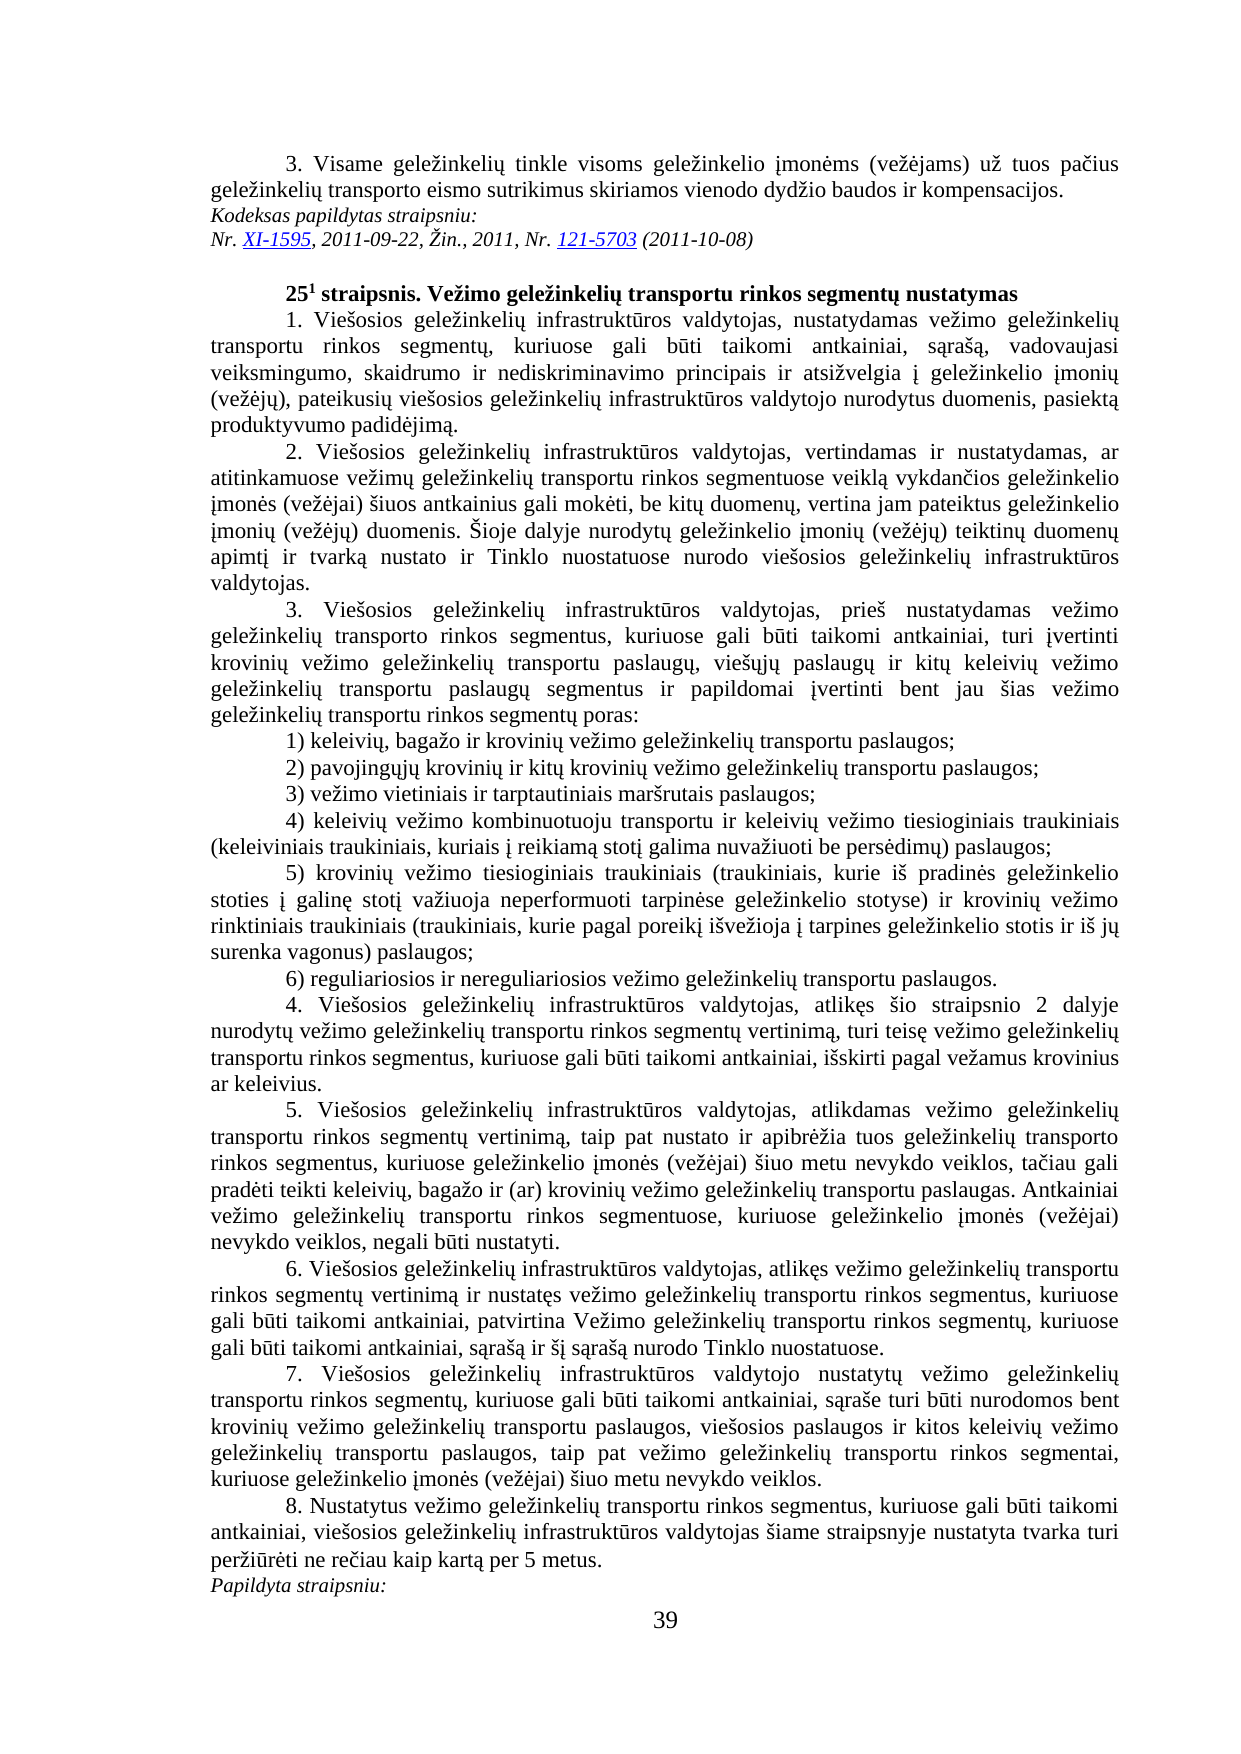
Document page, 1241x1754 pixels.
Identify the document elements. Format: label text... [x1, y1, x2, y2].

text 3. Viešosios geležinkelių infrastruktūros valdytojas, prieš nustatydamas vežimo geležinkelių transporto rinkos segmentus, kuriuose gali būti taikomi antkainiai, turi įvertinti krovinių vežimo geležinkelių transportu paslaugų, viešųjų paslaugų ir kitų keleivių vežimo geležinkelių transportu paslaugų segmentus ir papildomai įvertinti bent jau šias vežimo geležinkelių transportu rinkos segmentų poras: [210, 596, 1120, 728]
text Kodeksas papildytas straipsniu: [210, 203, 1120, 227]
text 6. Viešosios geležinkelių infrastruktūros valdytojas, atlikęs vežimo geležinkelių transportu rinkos segmentų vertinimą ir nustatęs vežimo geležinkelių transportu rinkos segmentus, kuriuose gali būti taikomi antkainiai, patvirtina Vežimo geležinkelių transportu rinkos segmentų, kuriuose gali būti taikomi antkainiai, sąrašą ir šį sąrašą nurodo Tinklo nuostatuose. [210, 1255, 1120, 1360]
text 8. Nustatytus vežimo geležinkelių transportu rinkos segmentus, kuriuose gali būti taikomi antkainiai, viešosios geležinkelių infrastruktūros valdytojas šiame straipsnyje nustatyta tvarka turi peržiūrėti ne rečiau kaip kartą per 5 metus. [210, 1492, 1120, 1573]
text 5) krovinių vežimo tiesioginiais traukiniais (traukiniais, kurie iš pradinės geležinkelio stoties į galinę stotį važiuoja neperformuoti tarpinėse geležinkelio stotyse) ir krovinių vežimo rinktiniais traukiniais (traukiniais, kurie pagal poreikį išvežioja į tarpines geležinkelio stotis ir iš jų surenka vagonus) paslaugos; [210, 859, 1120, 965]
text 2) pavojingųjų krovinių ir kitų krovinių vežimo geležinkelių transportu paslaugos; [210, 754, 1120, 780]
text Papildyta straipsniu: [210, 1573, 1120, 1597]
text 7. Viešosios geležinkelių infrastruktūros valdytojo nustatytų vežimo geležinkelių transportu rinkos segmentų, kuriuose gali būti taikomi antkainiai, sąraše turi būti nurodomos bent krovinių vežimo geležinkelių transportu paslaugos, viešosios paslaugos ir kitos keleivių vežimo geležinkelių transportu paslaugos, taip pat vežimo geležinkelių transportu rinkos segmentai, kuriuose geležinkelio įmonės (vežėjai) šiuo metu nevykdo veiklos. [210, 1360, 1120, 1492]
text 6) reguliariosios ir nereguliariosios vežimo geležinkelių transportu paslaugos. [210, 965, 1120, 991]
text 4) keleivių vežimo kombinuotuoju transportu ir keleivių vežimo tiesioginiais traukiniais (keleiviniais traukiniais, kuriais į reikiamą stotį galima nuvažiuoti be persėdimų) paslaugos; [210, 807, 1120, 859]
text 2. Viešosios geležinkelių infrastruktūros valdytojas, vertindamas ir nustatydamas, ar atitinkamuose vežimų geležinkelių transportu rinkos segmentuose veiklą vykdančios geležinkelio įmonės (vežėjai) šiuos antkainius gali mokėti, be kitų duomenų, vertina jam pateiktus geležinkelio įmonių (vežėjų) duomenis. Šioje dalyje nurodytų geležinkelio įmonių (vežėjų) teiktinų duomenų apimtį ir tvarką nustato ir Tinklo nuostatuose nurodo viešosios geležinkelių infrastruktūros valdytojas. [210, 438, 1120, 596]
text 4. Viešosios geležinkelių infrastruktūros valdytojas, atlikęs šio straipsnio 2 dalyje nurodytų vežimo geležinkelių transportu rinkos segmentų vertinimą, turi teisę vežimo geležinkelių transportu rinkos segmentus, kuriuose gali būti taikomi antkainiai, išskirti pagal vežamus krovinius ar keleivius. [210, 991, 1120, 1097]
text 3) vežimo vietiniais ir tarptautiniais maršrutais paslaugos; [210, 780, 1120, 807]
text Nr. XI-1595, 2011-09-22, Žin., 2011, Nr. 121-5703 (2011-10-08) [210, 227, 1120, 251]
text 3. Visame geležinkelių tinkle visoms geležinkelio įmonėms (vežėjams) už tuos pačius geležinkelių transporto eismo sutrikimus skiriamos vienodo dydžio baudos ir kompensacijos. [210, 150, 1120, 203]
text 1. Viešosios geležinkelių infrastruktūros valdytojas, nustatydamas vežimo geležinkelių transportu rinkos segmentų, kuriuose gali būti taikomi antkainiai, sąrašą, vadovaujasi veiksmingumo, skaidrumo ir nediskriminavimo principais ir atsižvelgia į geležinkelio įmonių (vežėjų), pateikusių viešosios geležinkelių infrastruktūros valdytojo nurodytus duomenis, pasiektą produktyvumo padidėjimą. [210, 306, 1120, 438]
text 251 straipsnis. Vežimo geležinkelių transportu rinkos segmentų nustatymas [210, 279, 1120, 306]
text 5. Viešosios geležinkelių infrastruktūros valdytojas, atlikdamas vežimo geležinkelių transportu rinkos segmentų vertinimą, taip pat nustato ir apibrėžia tuos geležinkelių transporto rinkos segmentus, kuriuose geležinkelio įmonės (vežėjai) šiuo metu nevykdo veiklos, tačiau gali pradėti teikti keleivių, bagažo ir (ar) krovinių vežimo geležinkelių transportu paslaugas. Antkainiai vežimo geležinkelių transportu rinkos segmentuose, kuriuose geležinkelio įmonės (vežėjai) nevykdo veiklos, negali būti nustatyti. [210, 1097, 1120, 1255]
text 1) keleivių, bagažo ir krovinių vežimo geležinkelių transportu paslaugos; [210, 728, 1120, 754]
